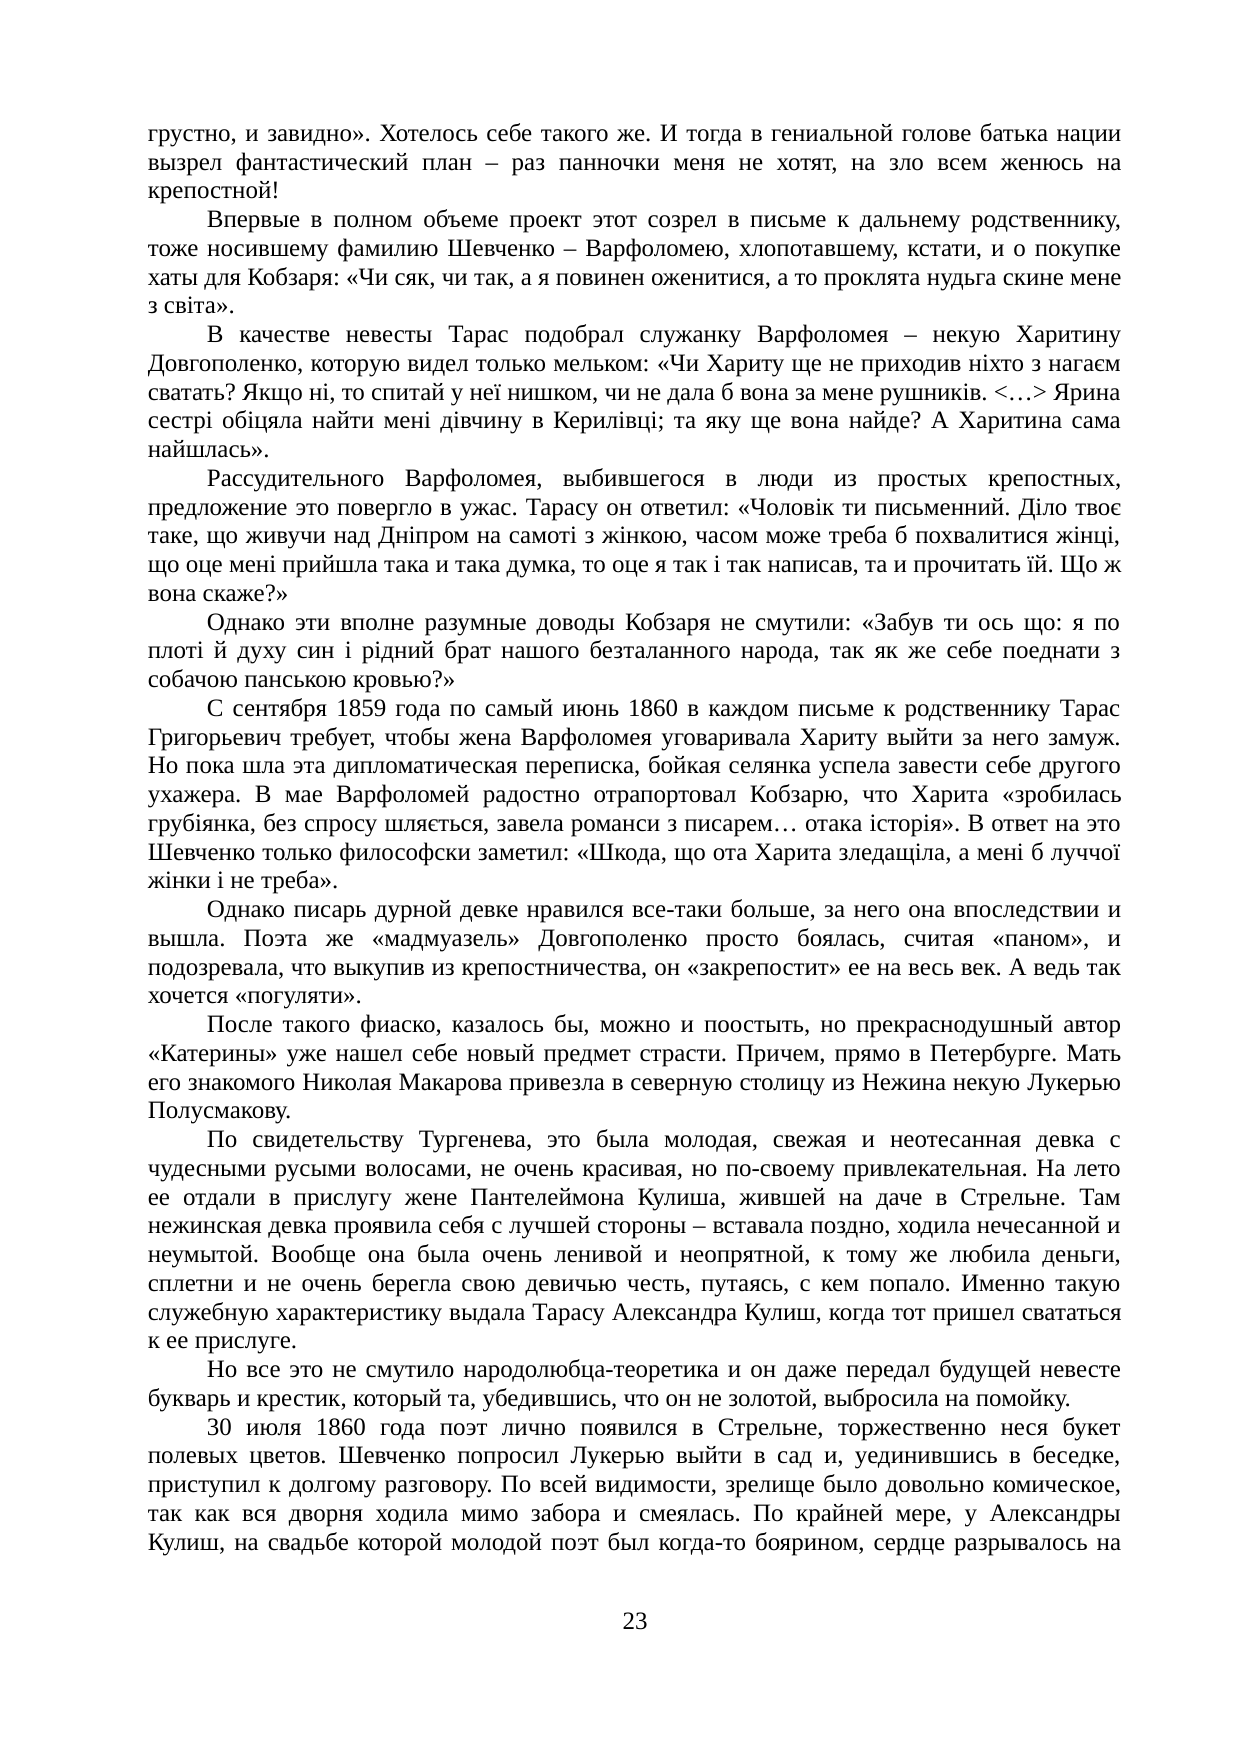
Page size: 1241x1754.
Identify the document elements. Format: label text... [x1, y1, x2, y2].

text Рассудительного Варфоломея, выбившегося в люди из простых крепостных, предложение это повергло в ужас. Тарасу он ответил: «Чоловiк ти письменний. Дiло твоє таке, що живучи над Днiпром на самотi з жiнкою, часом може треба б похвалитися жiнцi, що оце менi прийшла така и така думка, то оце я так i так написав, та и прочитать їй. Що ж вона скаже?» [148, 463, 1122, 607]
text По свидетельству Тургенева, это была молодая, свежая и неотесанная девка с чудесными русыми волосами, не очень красивая, но по-своему привлекательная. На лето ее отдали в прислугу жене Пантелеймона Кулиша, жившей на даче в Стрельне. Там нежинская девка проявила себя с лучшей стороны – вставала поздно, ходила нечесанной и неумытой. Вообще она была очень ленивой и неопрятной, к тому же любила деньги, сплетни и не очень берегла свою девичью честь, путаясь, с кем попало. Именно такую служебную характеристику выдала Тарасу Александра Кулиш, когда тот пришел свататься к ее прислуге. [148, 1124, 1122, 1354]
text Но все это не смутило народолюбца-теоретика и он даже передал будущей невесте букварь и крестик, который та, убедившись, что он не золотой, выбросила на помойку. [148, 1354, 1122, 1412]
text Впервые в полном объеме проект этот созрел в письме к дальнему родственнику, тоже носившему фамилию Шевченко – Варфоломею, хлопотавшему, кстати, и о покупке хаты для Кобзаря: «Чи сяк, чи так, а я повинен оженитися, а то проклята нудьга скине мене з свiта». [148, 204, 1122, 319]
text После такого фиаско, казалось бы, можно и поостыть, но прекраснодушный автор «Катерины» уже нашел себе новый предмет страсти. Причем, прямо в Петербурге. Мать его знакомого Николая Макарова привезла в северную столицу из Нежина некую Лукерью Полусмакову. [148, 1009, 1122, 1124]
text Однако писарь дурной девке нравился все-таки больше, за него она впоследствии и вышла. Поэта же «мадмуазель» Довгополенко просто боялась, считая «паном», и подозревала, что выкупив из крепостничества, он «закрепостит» ее на весь век. А ведь так хочется «погуляти». [148, 894, 1122, 1009]
text 30 июля 1860 года поэт лично появился в Стрельне, торжественно неся букет полевых цветов. Шевченко попросил Лукерью выйти в сад и, уединившись в беседке, приступил к долгому разговору. По всей видимости, зрелище было довольно комическое, так как вся дворня ходила мимо забора и смеялась. По крайней мере, у Александры Кулиш, на свадьбе которой молодой поэт был когда-то боярином, сердце разрывалось на [148, 1412, 1122, 1556]
text грустно, и завидно». Хотелось себе такого же. И тогда в гениальной голове батька нации вызрел фантастический план – раз панночки меня не хотят, на зло всем женюсь на крепостной! [148, 118, 1122, 204]
text В качестве невесты Тарас подобрал служанку Варфоломея – некую Харитину Довгополенко, которую видел только мельком: «Чи Хариту ще не приходив нiхто з нагаєм сватать? Якщо нi, то спитай у неї нишком, чи не дала б вона за мене рушникiв. <…> Ярина сестрi обiцяла найти менi дiвчину в Керилiвцi; та яку ще вона найде? А Харитина сама найшлась». [148, 319, 1122, 463]
text С сентября 1859 года по самый июнь 1860 в каждом письме к родственнику Тарас Григорьевич требует, чтобы жена Варфоломея уговаривала Хариту выйти за него замуж. Но пока шла эта дипломатическая переписка, бойкая селянка успела завести себе другого ухажера. В мае Варфоломей радостно отрапортовал Кобзарю, что Харита «зробилась грубiянка, без спросу шляється, завела романси з писарем… отака iсторiя». В ответ на это Шевченко только философски заметил: «Шкода, що ота Харита зледащiла, а менi б луччої жiнки i не треба». [148, 693, 1122, 894]
text Однако эти вполне разумные доводы Кобзаря не смутили: «Забув ти ось що: я по плотi й духу син i рiдний брат нашого безталанного народа, так як же себе поеднати з собачою панською кровью?» [148, 607, 1122, 693]
